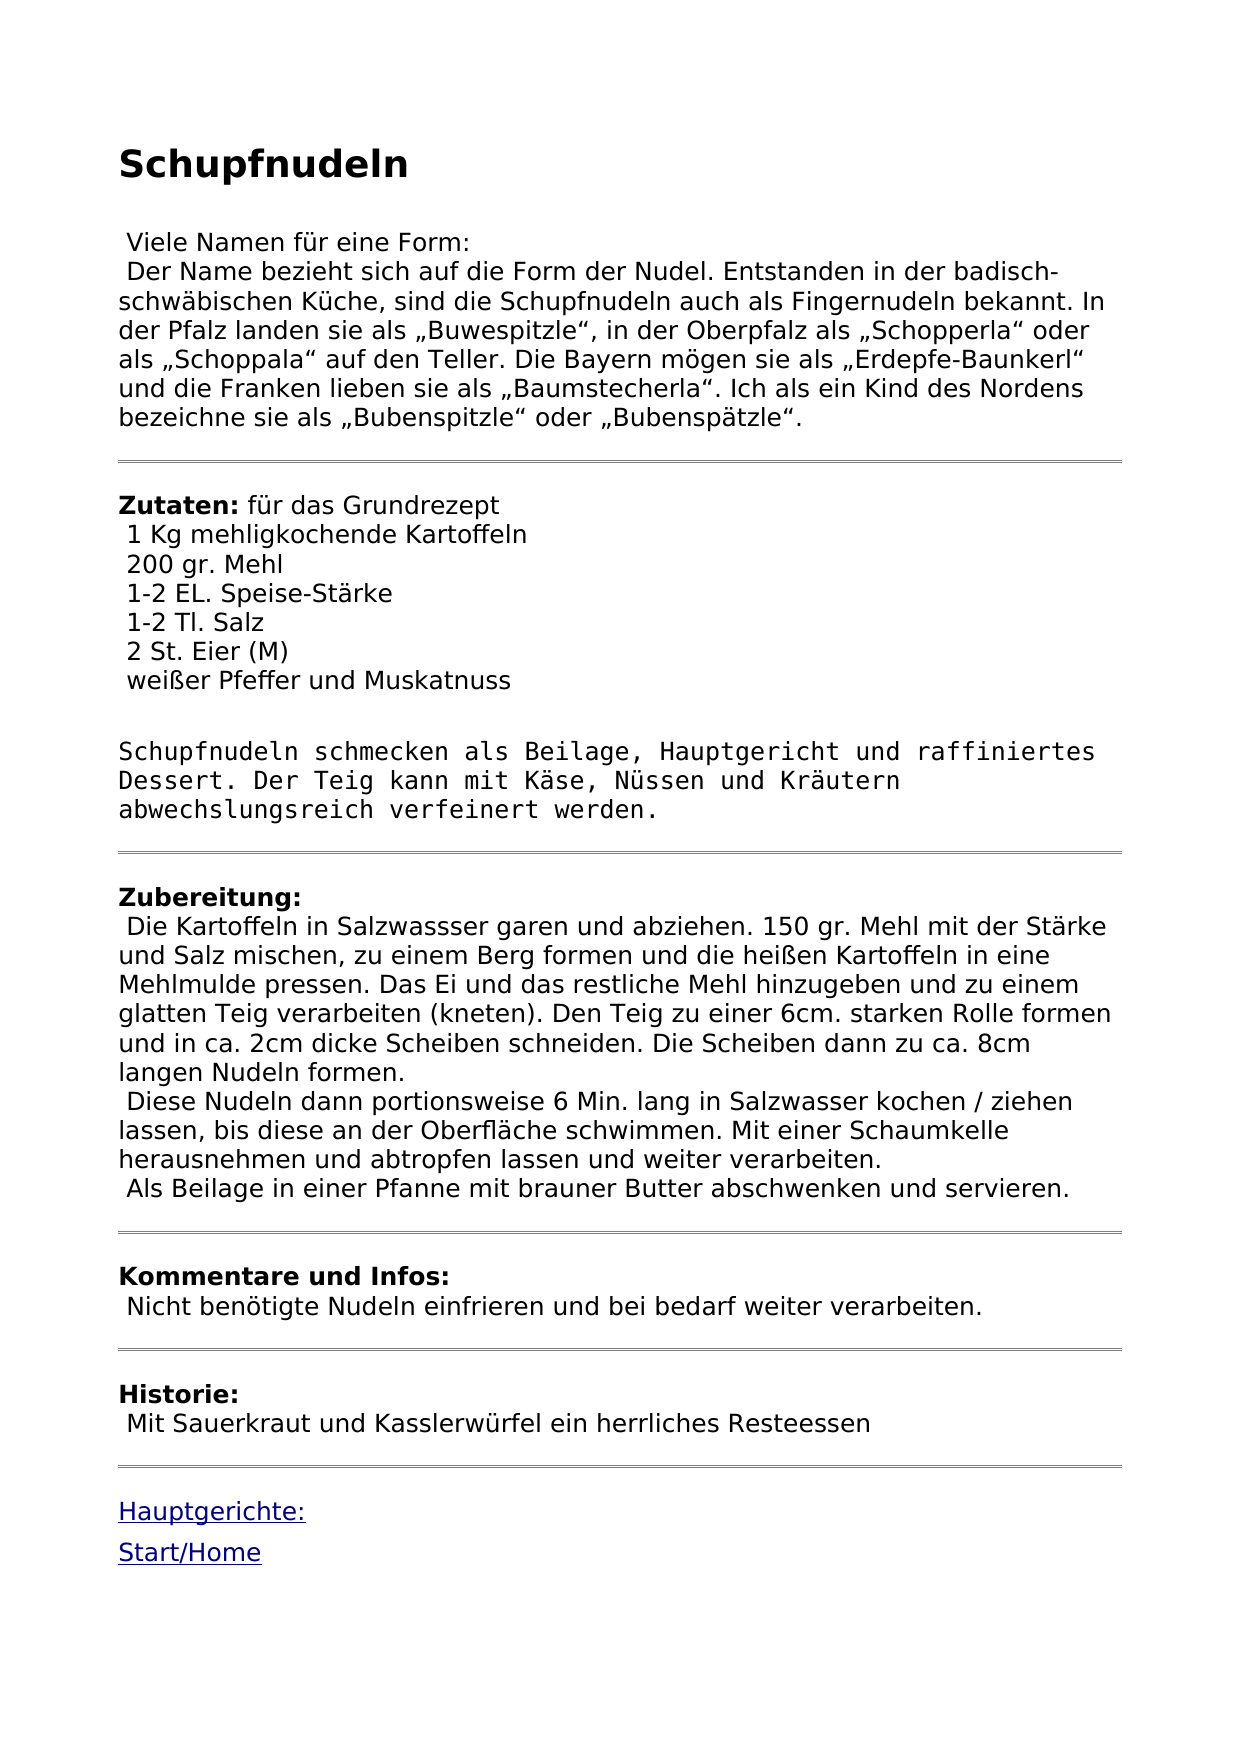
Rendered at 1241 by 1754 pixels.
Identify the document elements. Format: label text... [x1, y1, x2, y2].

text Viele Namen für eine Form: Der Name bezieht sich auf die Form der Nudel. Entstanden in der badisch-schwäbischen Küche, sind die Schupfnudeln auch als Fingernudeln bekannt. In der Pfalz landen sie als „Buwespitzle“, in der Oberpfalz als „Schopperla“ oder als „Schoppala“ auf den Teller. Die Bayern mögen sie als „Erdepfe-Baunkerl“ und die Franken lieben sie als „Baumstecherla“. Ich als ein Kind des Nordens bezeichne sie als „Bubenspitzle“ oder „Bubenspätzle“. [118, 199, 1122, 433]
text Start/Home [118, 1539, 1122, 1568]
text Kommentare und Infos: Nicht benötigte Nudeln einfrieren und bei bedarf weiter verarbeiten. [118, 1263, 1122, 1321]
text Zutaten: für das Grundrezept 1 Kg mehligkochende Kartoffeln 200 gr. Mehl 1-2 EL. Speise-Stärke 1-2 Tl. Salz 2 St. Eier (M) weißer Pfeffer und Muskatnuss [118, 491, 1122, 725]
text Zubereitung: Die Kartoffeln in Salzwassser garen und abziehen. 150 gr. Mehl mit der Stärke und Salz mischen, zu einem Berg formen und die heißen Kartoffeln in eine Mehlmulde pressen. Das Ei und das restliche Mehl hinzugeben und zu einem glatten Teig verarbeiten (kneten). Den Teig zu einer 6cm. starken Rolle formen und in ca. 2cm dicke Scheiben schneiden. Die Scheiben dann zu ca. 8cm langen Nudeln formen. Diese Nudeln dann portionsweise 6 Min. lang in Salzwasser kochen / ziehen lassen, bis diese an der Oberfläche schwimmen. Mit einer Schaumkelle herausnehmen und abtropfen lassen und weiter verarbeiten. Als Beilage in einer Pfanne mit brauner Butter abschwenken und servieren. [118, 883, 1122, 1204]
text Hauptgerichte: [118, 1497, 1122, 1526]
text Schupfnudeln schmecken als Beilage, Hauptgericht und raffiniertes Dessert. Der Teig kann mit Käse, Nüssen und Kräutern abwechslungsreich verfeinert werden. [118, 737, 1122, 825]
text Historie: Mit Sauerkraut und Kasslerwürfel ein herrliches Resteessen [118, 1380, 1122, 1438]
subtitle Schupfnudeln [118, 143, 1122, 187]
